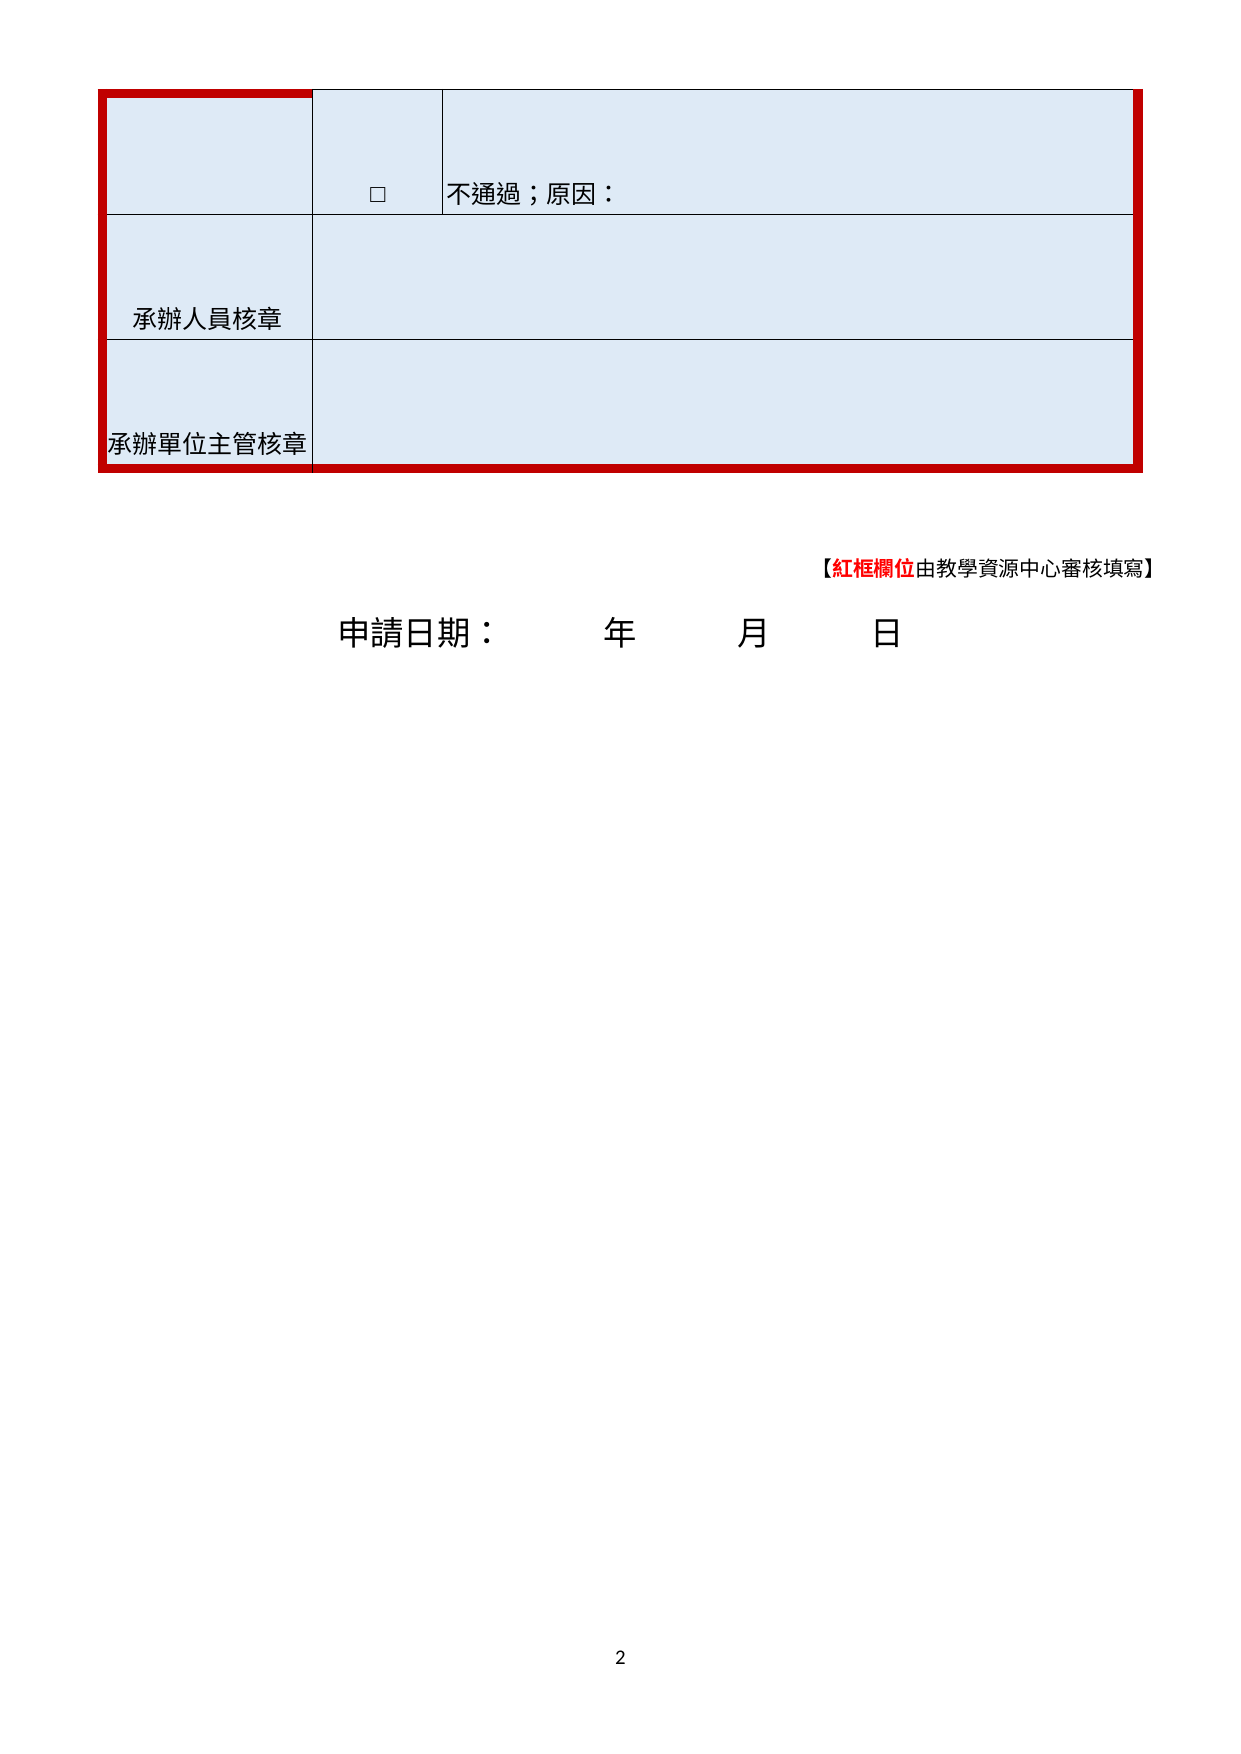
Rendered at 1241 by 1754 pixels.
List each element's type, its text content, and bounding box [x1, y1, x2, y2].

table_cell 不通過；原因： [443, 90, 1133, 214]
table_cell [107, 98, 312, 214]
table_cell 承辦人員核章 [107, 215, 312, 339]
table_cell □ [313, 90, 442, 214]
text 【紅框欄位由教學資源中心審核填寫】 [75, 526, 1165, 589]
table_cell [313, 340, 1133, 464]
text 申請日期： 年 月 日 [75, 589, 1165, 651]
table_cell [313, 215, 1133, 339]
table_cell 承辦單位主管核章 [107, 340, 312, 464]
